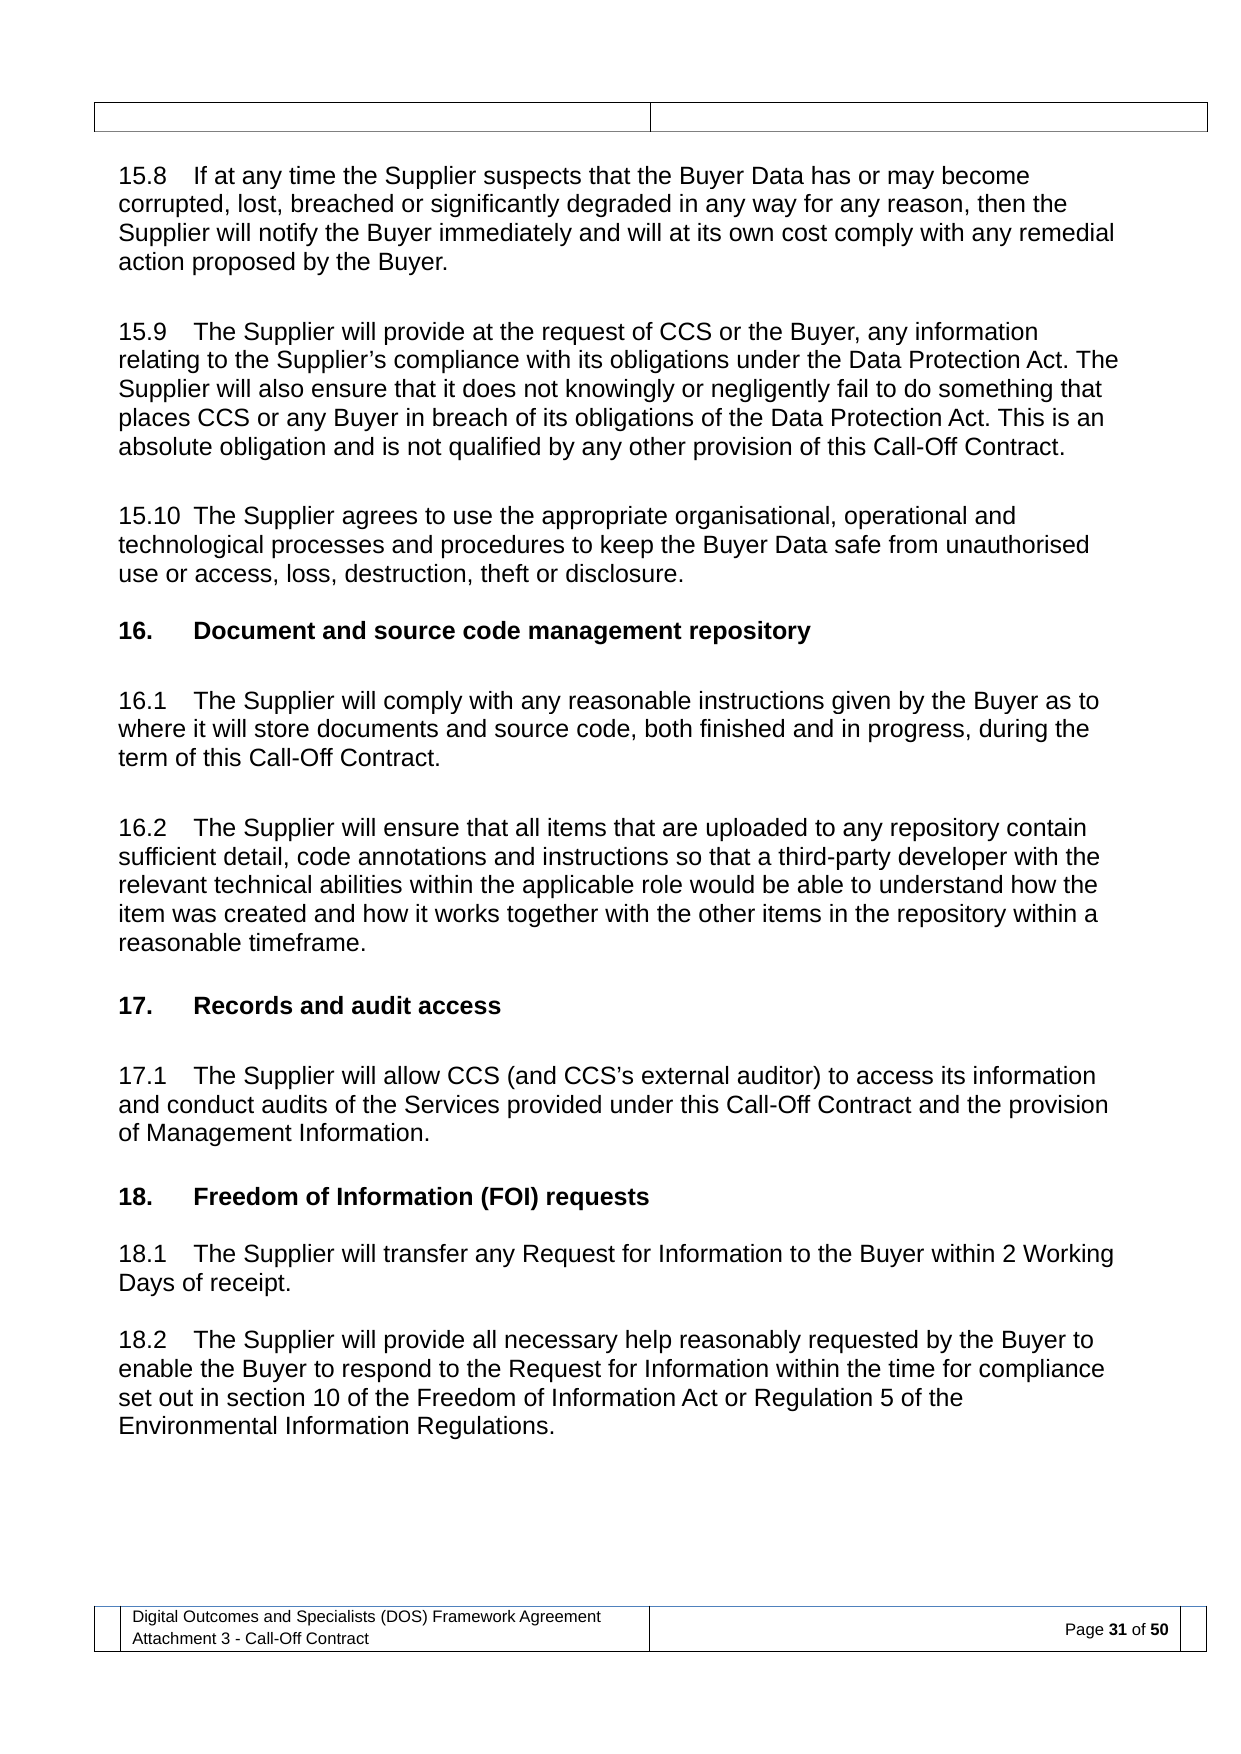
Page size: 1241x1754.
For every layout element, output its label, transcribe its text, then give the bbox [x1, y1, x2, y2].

text 18.2 The Supplier will provide all necessary help reasonably requested by the Buyer to enable the Buyer to respond to the Request for Information within the time for compliance set out in section 10 of the Freedom of Information Act or Regulation 5 of the Environmental Information Regulations. [118, 1325, 1122, 1440]
subtitle 18. Freedom of Information (FOI) requests [118, 1182, 1122, 1211]
text 17.1 The Supplier will allow CCS (and CCS’s external auditor) to access its information and conduct audits of the Services provided under this Call-Off Contract and the provision of Management Information. [118, 1061, 1122, 1147]
text 15.8 If at any time the Supplier suspects that the Buyer Data has or may become corrupted, lost, breached or significantly degraded in any way for any reason, then the Supplier will notify the Buyer immediately and will at its own cost comply with any remedial action proposed by the Buyer. [118, 161, 1122, 276]
text 18.1 The Supplier will transfer any Request for Information to the Buyer within 2 Working Days of receipt. [118, 1239, 1122, 1297]
subtitle 17. Records and audit access [118, 991, 1122, 1020]
text 15.9 The Supplier will provide at the request of CCS or the Buyer, any information relating to the Supplier’s compliance with its obligations under the Data Protection Act. The Supplier will also ensure that it does not knowingly or negligently fail to do something that places CCS or any Buyer in breach of its obligations of the Data Protection Act. This is an absolute obligation and is not qualified by any other provision of this Call-Off Contract. [118, 317, 1122, 460]
text 15.10 The Supplier agrees to use the appropriate organisational, operational and technological processes and procedures to keep the Buyer Data safe from unauthorised use or access, loss, destruction, theft or disclosure. [118, 501, 1122, 587]
text 16.2 The Supplier will ensure that all items that are uploaded to any repository contain sufficient detail, code annotations and instructions so that a third-party developer with the relevant technical abilities within the applicable role would be able to understand how the item was created and how it works together with the other items in the repository within a reasonable timeframe. [118, 813, 1122, 957]
text 16.1 The Supplier will comply with any reasonable instructions given by the Buyer as to where it will store documents and source code, both finished and in progress, during the term of this Call-Off Contract. [118, 686, 1122, 772]
subtitle 16. Document and source code management repository [118, 616, 1122, 645]
